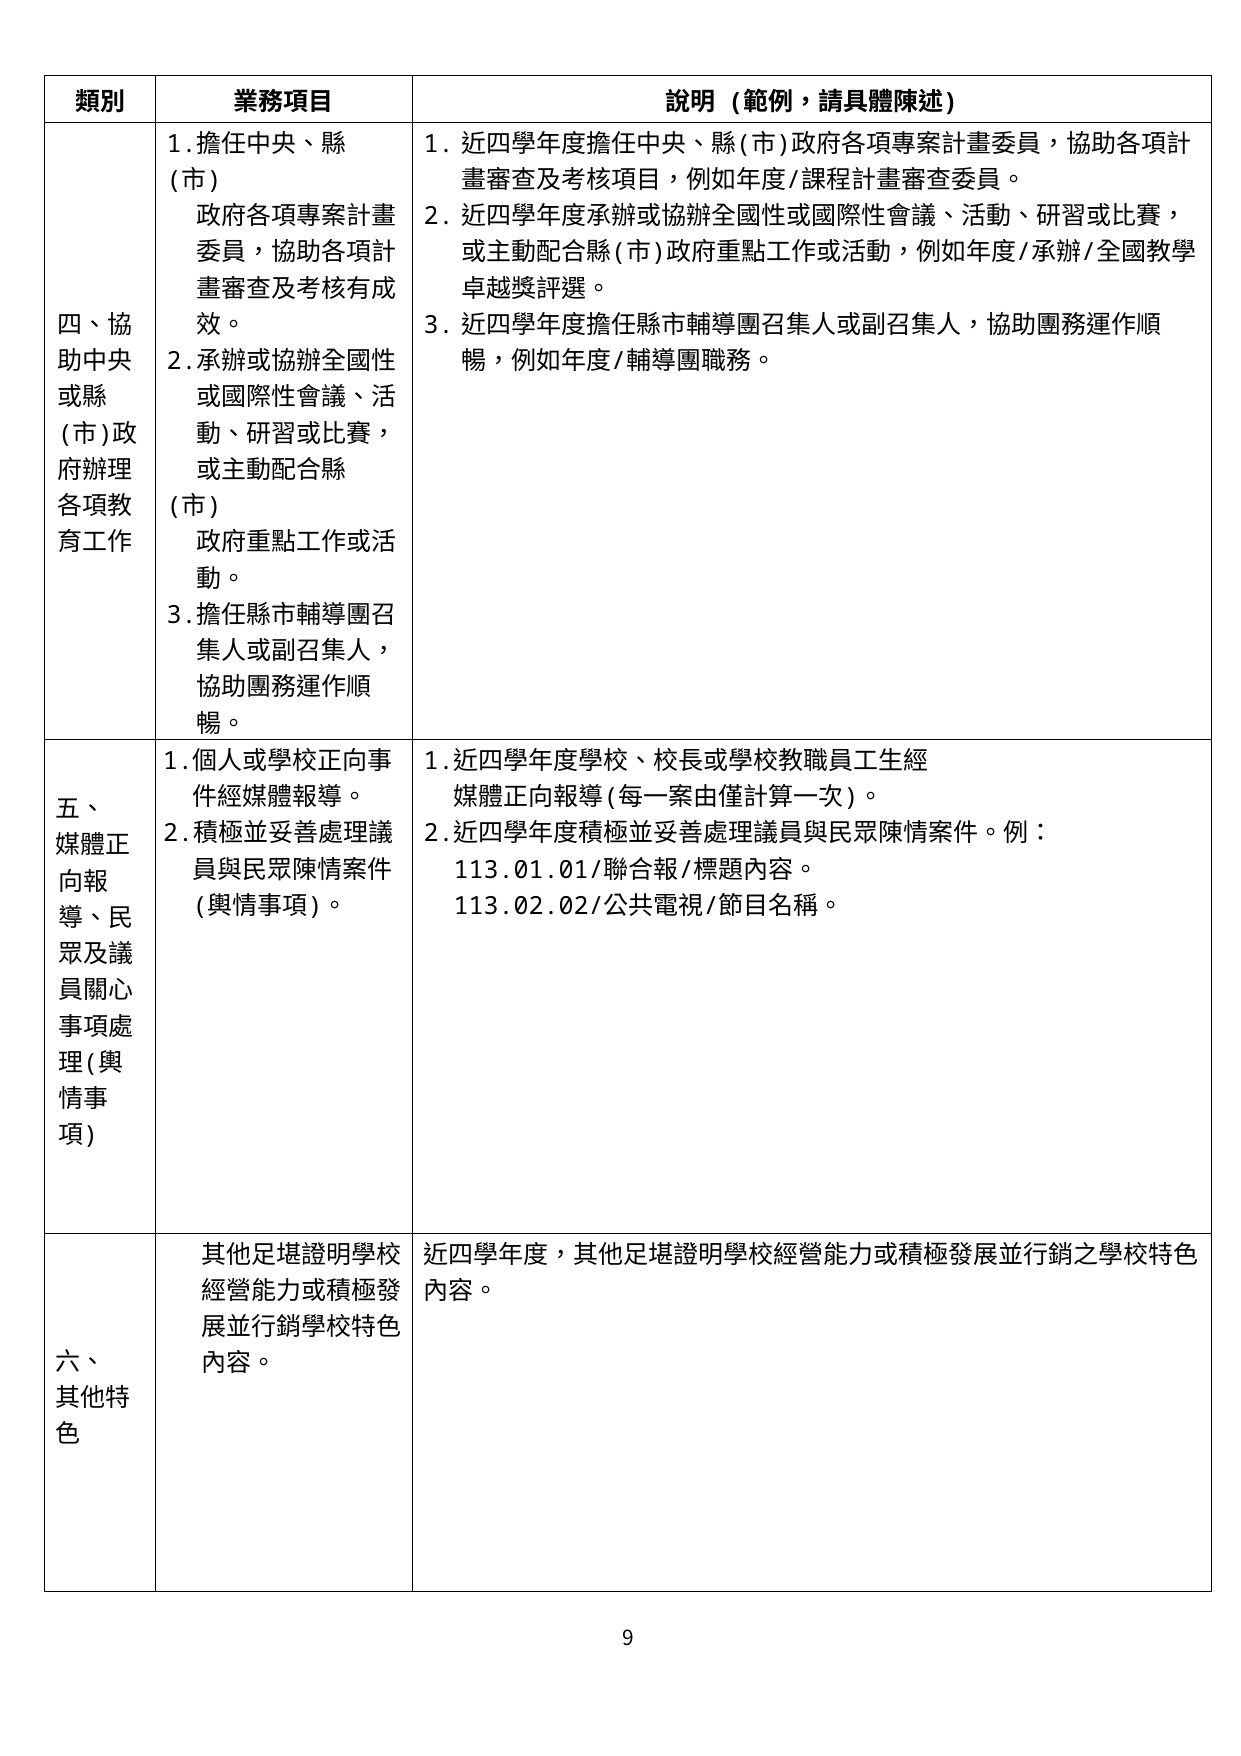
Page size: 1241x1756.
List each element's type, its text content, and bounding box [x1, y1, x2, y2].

table_cell 四、協助中央或縣(市)政府辦理各項教育工作 [45, 123, 155, 739]
table_header 類別 [45, 76, 155, 122]
table_header 業務項目 [156, 76, 412, 122]
table_cell 近四學年度，其他足堪證明學校經營能力或積極發展並行銷之學校特色內容。 [413, 1234, 1211, 1591]
table_cell 近四學年度擔任中央、縣(市)政府各項專案計畫委員，協助各項計畫審查及考核項目，例如年度/課程計畫審查委員。 近四學年度承辦或協辦全國性或國際性會議、活動、研習或比賽，或主動配合縣(市)政府重點工作或活動，例如年度/承辦/全國教學卓越獎評選。 近四學年度擔任縣市輔導團召集人或副召集人，協助團務運作順暢，例如年度/輔導團職務。 [413, 123, 1211, 739]
table_cell 五、 媒體正向報導、民眾及議員關心事項處理(輿情事項) [45, 740, 155, 1233]
table_cell 1.個人或學校正向事件經媒體報導。 2.積極並妥善處理議員與民眾陳情案件(輿情事項)。 [156, 740, 412, 1233]
table_cell 1.近四學年度學校、校長或學校教職員工生經 媒體正向報導(每一案由僅計算一次)。 2.近四學年度積極並妥善處理議員與民眾陳情案件。例： 113.01.01/聯合報/標題內容。 113.02.02/公共電視/節目名稱。 [413, 740, 1211, 1233]
table_cell 1.擔任中央、縣(市) 政府各項專案計畫 委員，協助各項計 畫審查及考核有成 效。 2.承辦或協辦全國性 或國際性會議、活 動、研習或比賽， 或主動配合縣(市) 政府重點工作或活 動。 3.擔任縣市輔導團召 集人或副召集人， 協助團務運作順 暢。 [156, 123, 412, 739]
table_header 說明 (範例，請具體陳述) [413, 76, 1211, 122]
table_cell 六、 其他特 色 [45, 1234, 155, 1591]
table_cell 其他足堪證明學校經營能力或積極發展並行銷學校特色內容。 [156, 1234, 412, 1591]
